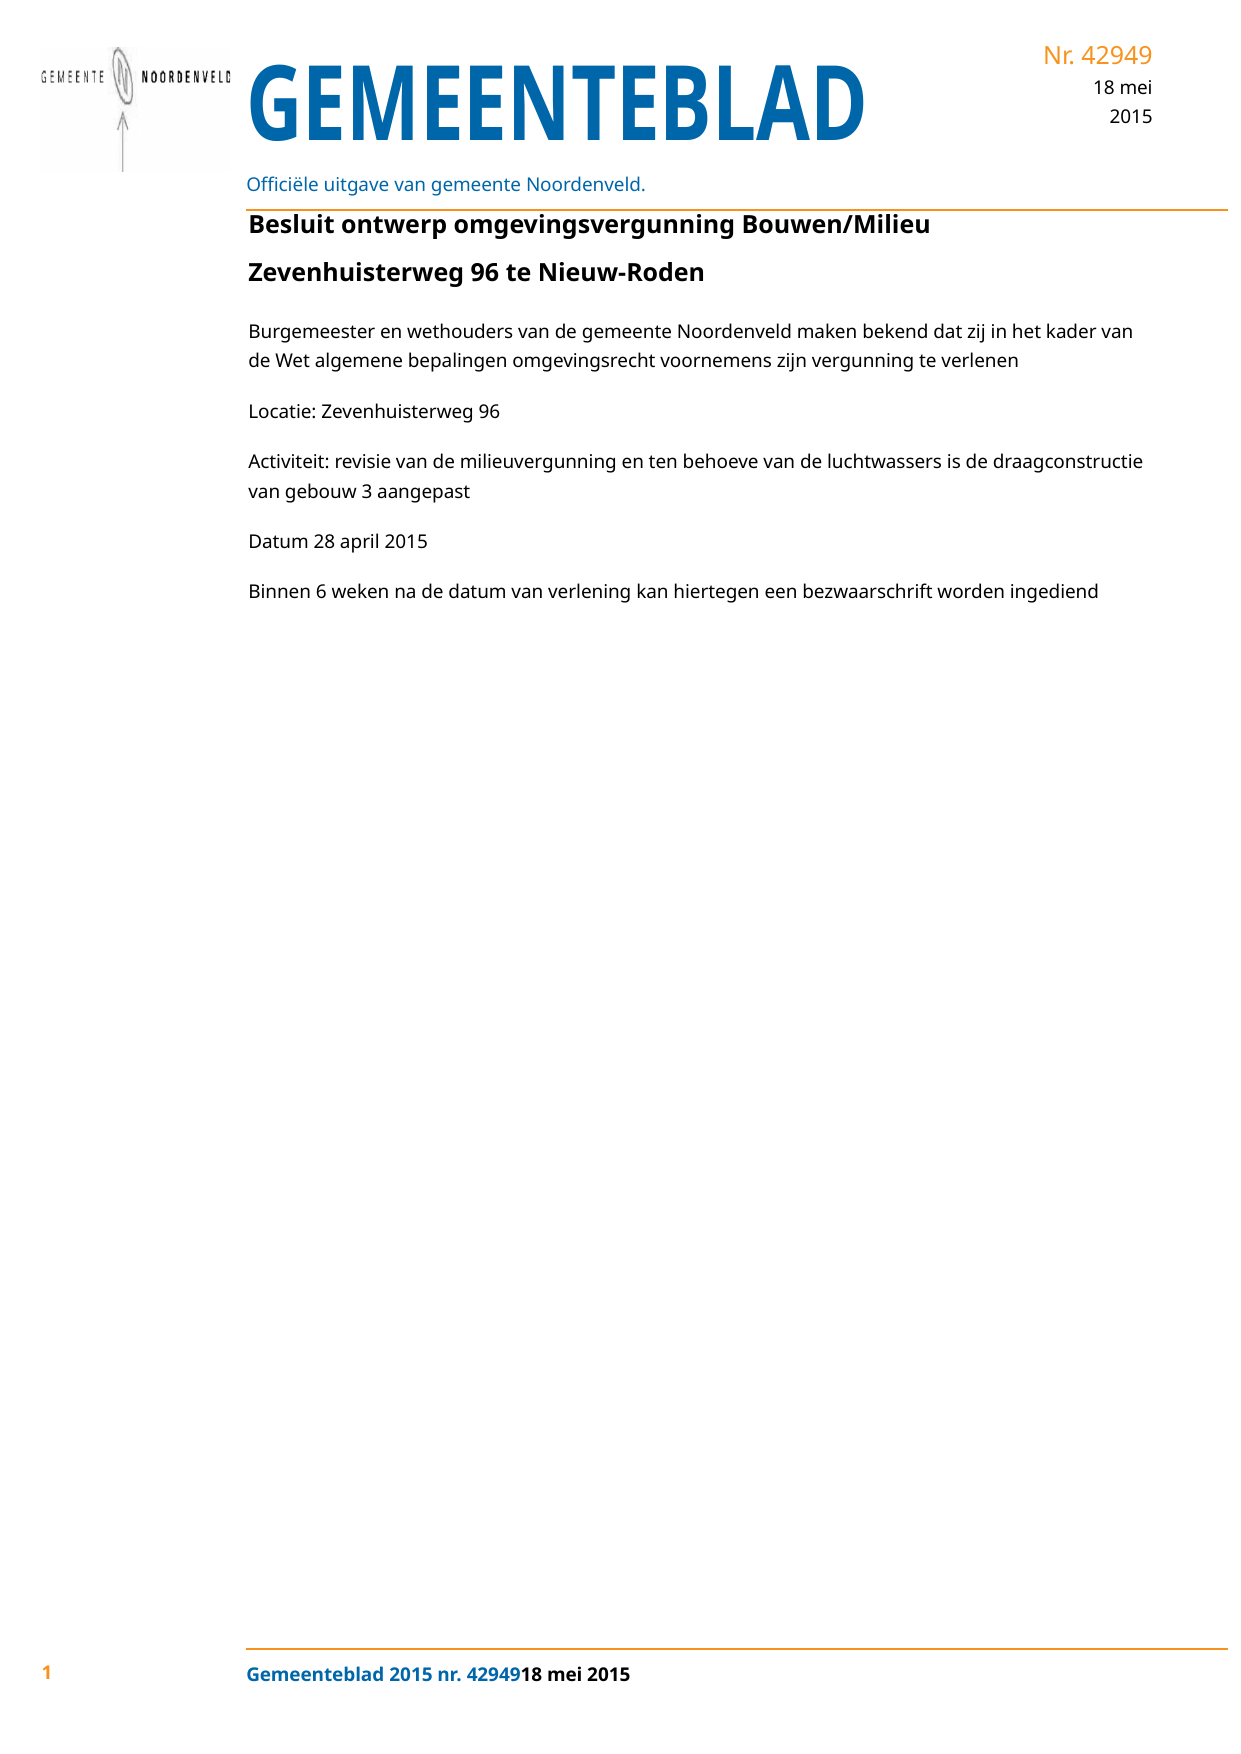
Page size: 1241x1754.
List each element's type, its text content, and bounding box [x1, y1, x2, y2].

picture [41, 47, 231, 172]
text Besluit ontwerp omgevingsvergunning Bouwen/Milieu Zevenhuisterweg 96 te Nieuw-Roden [248, 211, 1152, 288]
text Activiteit: revisie van de milieuvergunning en ten behoeve van de luchtwassers is de draagconstructie van gebouw 3 aangepast [248, 448, 1152, 504]
text Locatie: Zevenhuisterweg 96 [248, 398, 1152, 424]
text Datum 28 april 2015 [248, 528, 1152, 554]
text Binnen 6 weken na de datum van verlening kan hiertegen een bezwaarschrift worden ingediend [248, 579, 1152, 604]
text Burgemeester en wethouders van de gemeente Noordenveld maken bekend dat zij in het kader van de Wet algemene bepalingen omgevingsrecht voornemens zijn vergunning te verlenen [248, 318, 1152, 373]
